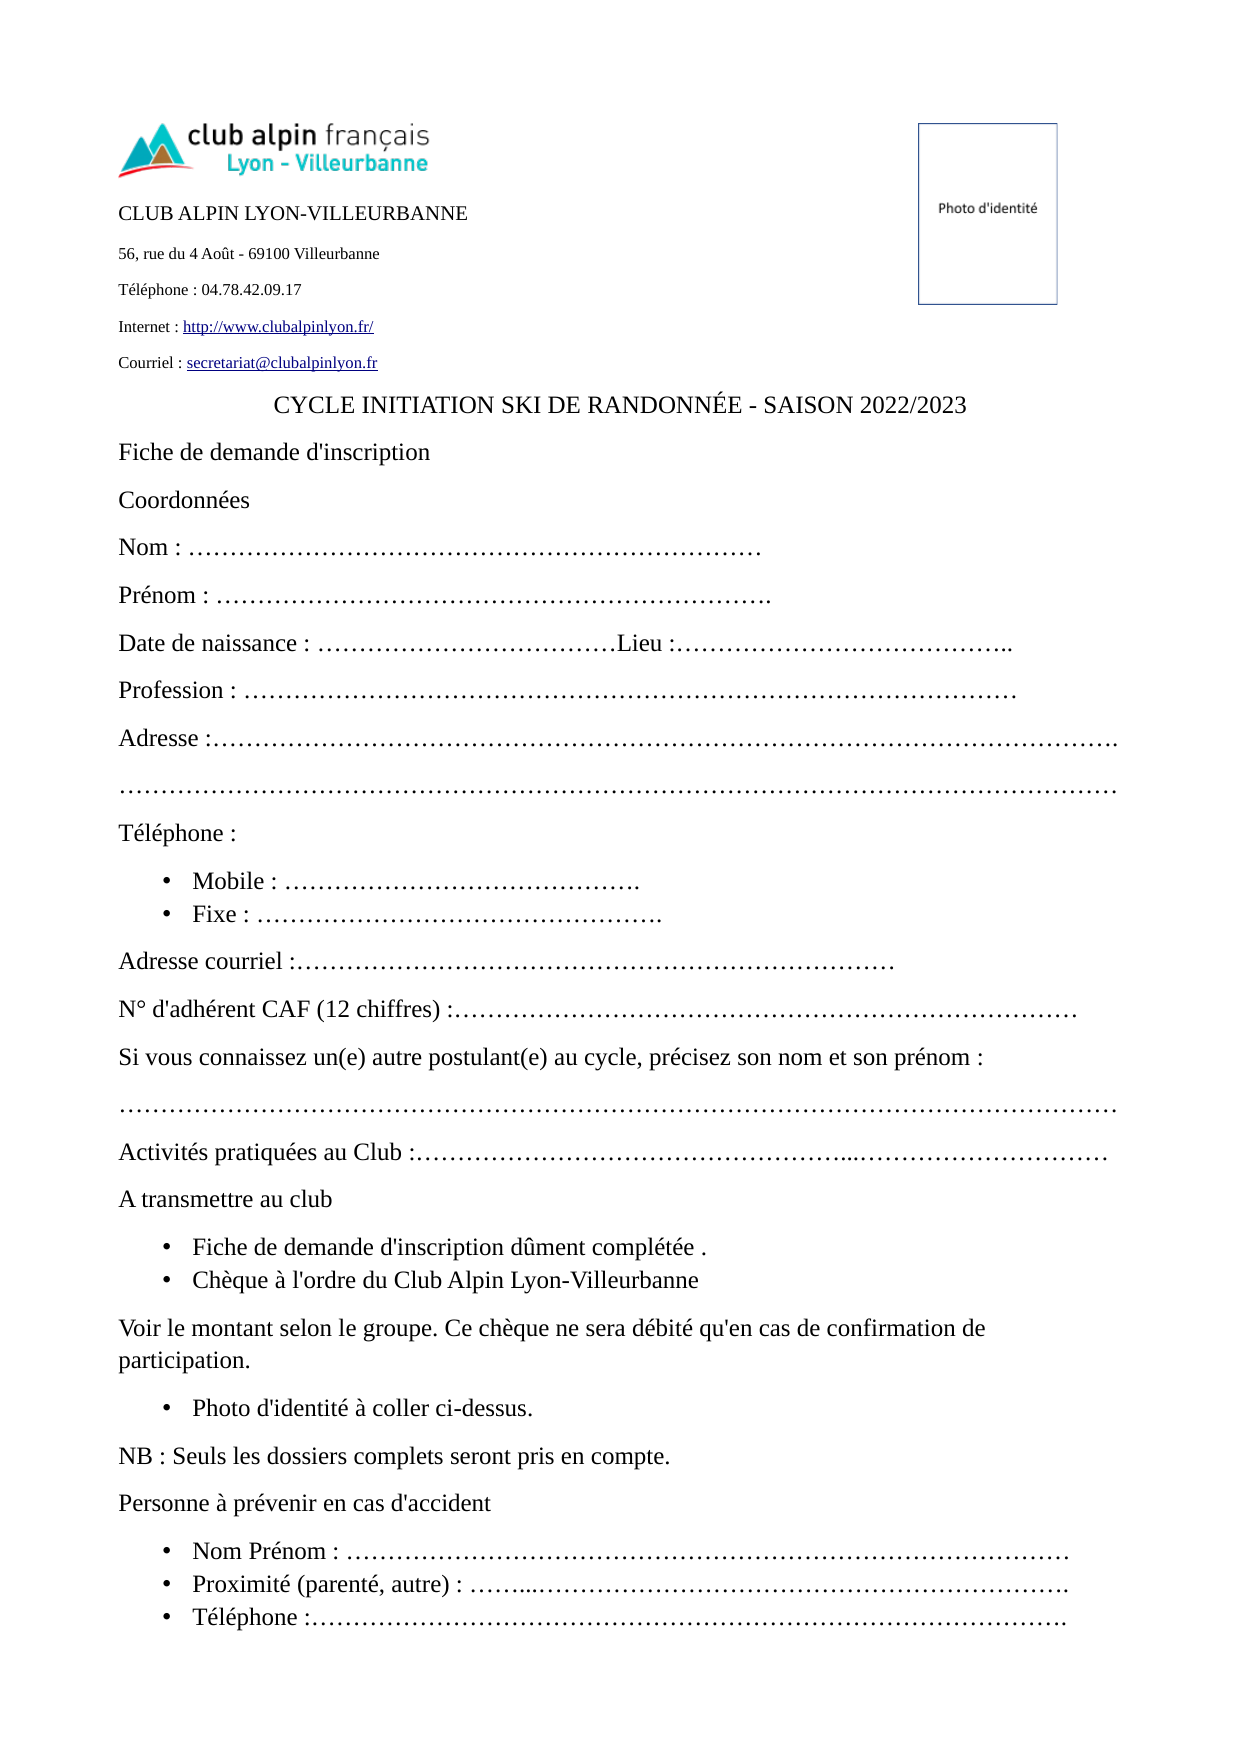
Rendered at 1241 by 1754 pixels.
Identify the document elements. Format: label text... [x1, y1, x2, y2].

text Coordonnées [118, 485, 1122, 514]
text A transmettre au club [118, 1184, 1122, 1213]
text Téléphone : [118, 818, 1122, 847]
text Date de naissance : ………………………………Lieu :………………………………….. [118, 628, 1122, 656]
text N° d'adhérent CAF (12 chiffres) :………………………………………………………………… [118, 994, 1122, 1023]
text Adresse :………………………………………………………………………………………………. [118, 723, 1122, 752]
list Nom Prénom : …………………………………………………………………………… [162, 1536, 1122, 1565]
text Courriel : secretariat@clubalpinlyon.fr [118, 353, 1122, 372]
text [1058, 201, 1122, 225]
text Profession : ………………………………………………………………………………… [118, 675, 1122, 704]
text [1058, 243, 1122, 263]
text Nom : …………………………………………………………… [118, 532, 1122, 561]
list Photo d'identité à coller ci-dessus. [162, 1393, 1122, 1422]
text ………………………………………………………………………………………………………… [118, 771, 1122, 799]
text ………………………………………………………………………………………………………… [118, 1089, 1122, 1118]
text [1058, 280, 1122, 299]
text Adresse courriel :……………………………………………………………… [118, 946, 1122, 975]
list Proximité (parenté, autre) : ……...………………………………………………………. [162, 1569, 1122, 1598]
text Voir le montant selon le groupe. Ce chèque ne sera débité qu'en cas de confirmation de participation. [118, 1313, 1122, 1374]
text Personne à prévenir en cas d'accident [118, 1488, 1122, 1517]
text Fiche de demande d'inscription [118, 437, 1122, 466]
picture [118, 118, 435, 183]
list Chèque à l'ordre du Club Alpin Lyon-Villeurbanne [162, 1265, 1122, 1294]
text CYCLE INITIATION SKI DE RANDONNÉE - SAISON 2022/2023 [118, 390, 1122, 418]
list Fixe : …………………………………………. [162, 899, 1122, 927]
text CLUB ALPIN LYON-VILLEURBANNE [118, 201, 918, 225]
text Internet : http://www.clubalpinlyon.fr/ [118, 317, 1122, 336]
text 56, rue du 4 Août - 69100 Villeurbanne [118, 243, 918, 263]
text Téléphone : 04.78.42.09.17 [118, 280, 918, 299]
text NB : Seuls les dossiers complets seront pris en compte. [118, 1441, 1122, 1469]
text Si vous connaissez un(e) autre postulant(e) au cycle, précisez son nom et son prénom : [118, 1042, 1122, 1070]
text Activités pratiquées au Club :……………………………………………...………………………… [118, 1137, 1122, 1166]
list Téléphone :………………………………………………………………………………. [162, 1602, 1122, 1631]
list Mobile : ……………………………………. [162, 866, 1122, 894]
list Fiche de demande d'inscription dûment complétée . [162, 1232, 1122, 1261]
picture [918, 123, 1058, 305]
text Prénom : …………………………………………………………. [118, 580, 1122, 609]
